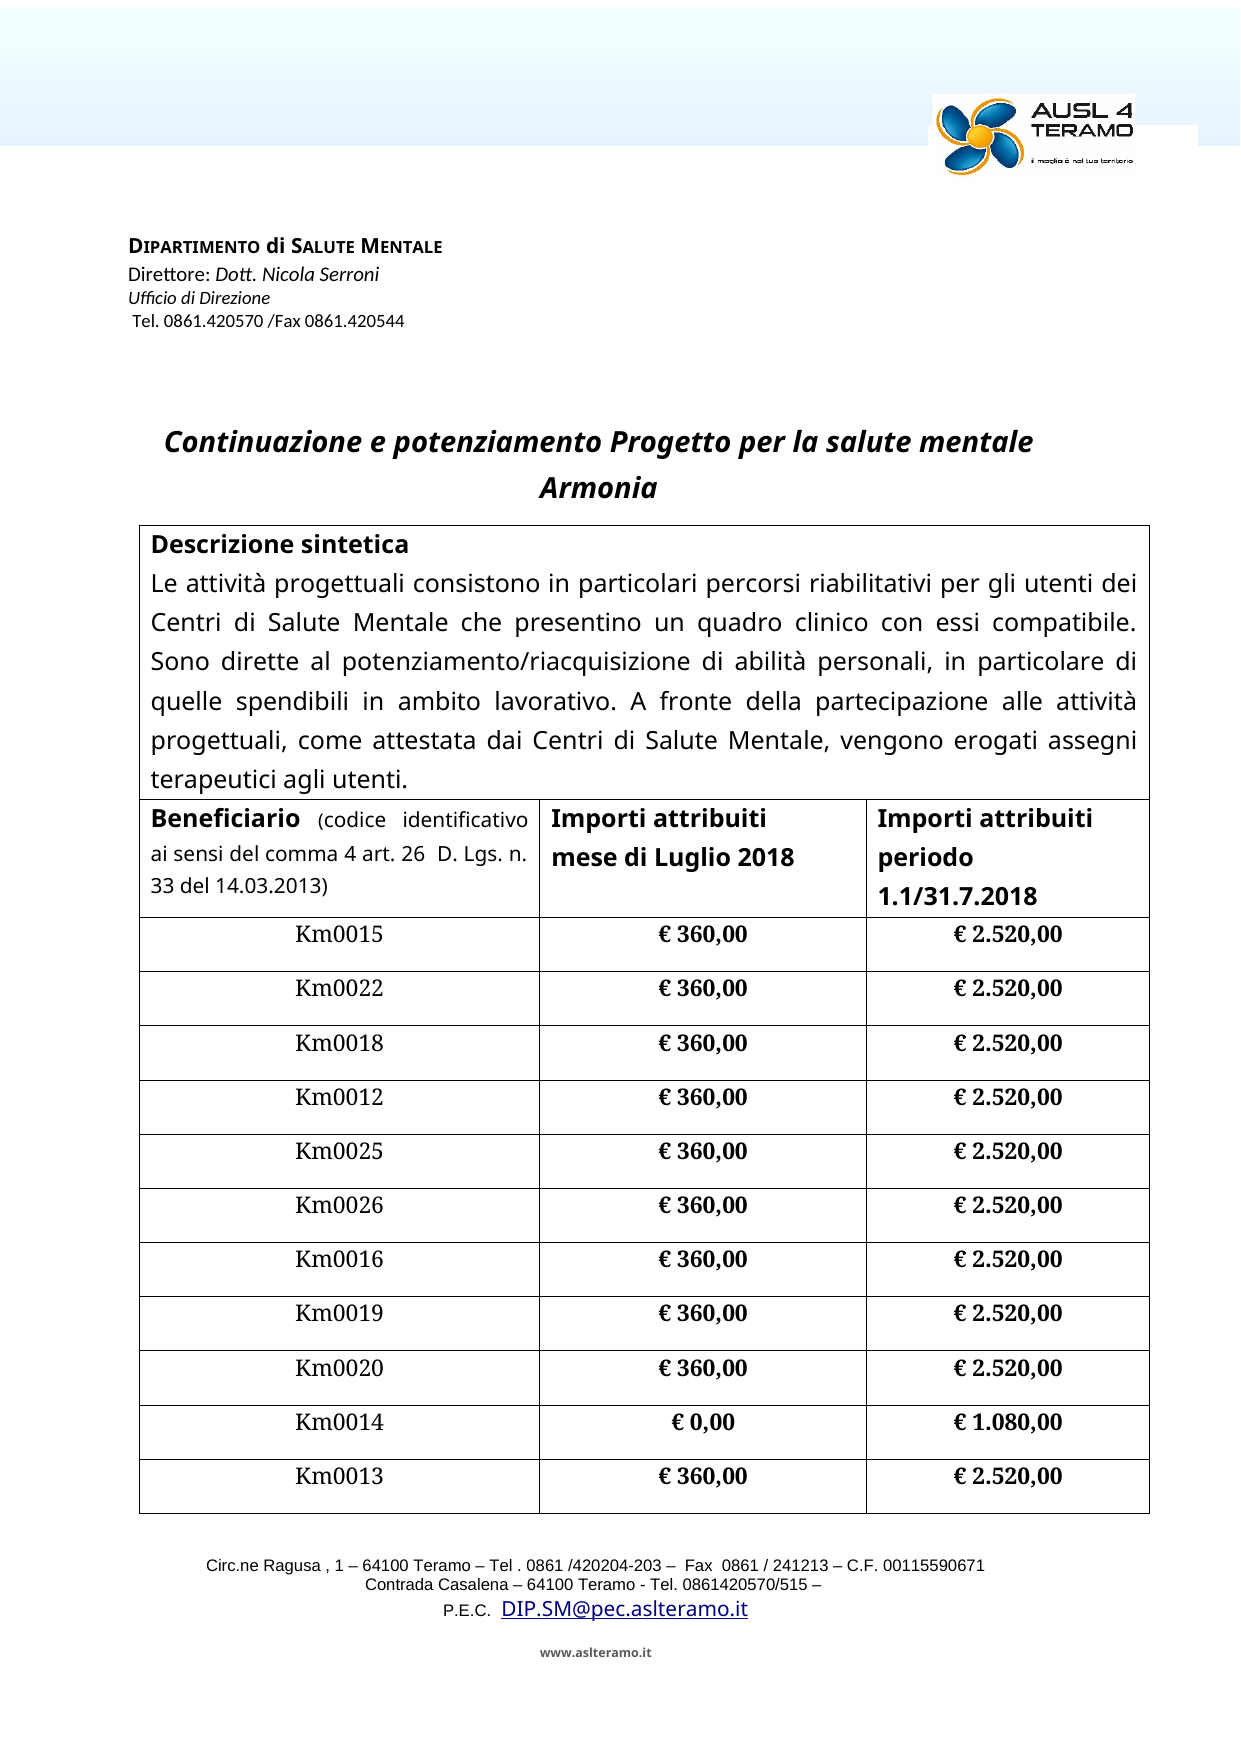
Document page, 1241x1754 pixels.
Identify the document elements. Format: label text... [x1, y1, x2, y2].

table_cell € 2.520,00 [867, 1189, 1149, 1242]
table_cell € 360,00 [540, 1026, 866, 1079]
text Tel. 0861.420570 /Fax 0861.420544 [128, 309, 1087, 332]
table_cell Km0015 [140, 918, 539, 971]
table_cell € 2.520,00 [867, 1243, 1149, 1296]
text Ufficio di Direzione [128, 286, 1087, 309]
text Dipartimento di Salute Mentale [69, 231, 1122, 260]
table_cell € 360,00 [540, 1135, 866, 1188]
text Continuazione e potenziamento Progetto per la salute mentale Armonia [142, 422, 1058, 507]
table_cell Km0020 [140, 1351, 539, 1404]
table_cell € 360,00 [540, 1243, 866, 1296]
table_cell Importi attribuiti mese di Luglio 2018 [540, 800, 866, 917]
table_cell € 1.080,00 [867, 1406, 1149, 1459]
table_cell € 2.520,00 [867, 1026, 1149, 1079]
table_cell € 2.520,00 [867, 1297, 1149, 1350]
table_cell € 2.520,00 [867, 918, 1149, 971]
table_cell € 2.520,00 [867, 1460, 1149, 1513]
table_cell € 0,00 [540, 1406, 866, 1459]
table_cell € 360,00 [540, 1081, 866, 1134]
table_cell Km0012 [140, 1081, 539, 1134]
table_cell Km0014 [140, 1406, 539, 1459]
table_cell Km0016 [140, 1243, 539, 1296]
table_cell Km0018 [140, 1026, 539, 1079]
table_cell € 360,00 [540, 1297, 866, 1350]
text Direttore: Dott. Nicola Serroni [128, 261, 1088, 286]
table_cell € 360,00 [540, 1189, 866, 1242]
table_cell € 360,00 [540, 972, 866, 1025]
table_cell € 2.520,00 [867, 1351, 1149, 1404]
table_cell Km0022 [140, 972, 539, 1025]
table_cell € 2.520,00 [867, 972, 1149, 1025]
table_cell € 360,00 [540, 918, 866, 971]
table_cell € 360,00 [540, 1460, 866, 1513]
table_cell Beneficiario (codice identificativo ai sensi del comma 4 art. 26 D. Lgs. n. 33 del 14.03.2013) [140, 800, 539, 917]
table_header Descrizione sintetica Le attività progettuali consistono in particolari percorsi riabilitativi per gli utenti dei Centri di Salute Mentale che presentino un quadro clinico con essi compatibile. Sono dirette al potenziamento/riacquisizione di abilità personali, in particolare di quelle spendibili in ambito lavorativo. A fronte della partecipazione alle attività progettuali, come attestata dai Centri di Salute Mentale, vengono erogati assegni terapeutici agli utenti. [140, 526, 1149, 799]
table_cell € 2.520,00 [867, 1081, 1149, 1134]
table_cell Importi attribuiti periodo 1.1/31.7.2018 [867, 800, 1149, 917]
table_cell € 360,00 [540, 1351, 866, 1404]
table_cell Km0019 [140, 1297, 539, 1350]
table_cell Km0013 [140, 1460, 539, 1513]
table_cell Km0026 [140, 1189, 539, 1242]
table_cell € 2.520,00 [867, 1135, 1149, 1188]
table_cell Km0025 [140, 1135, 539, 1188]
